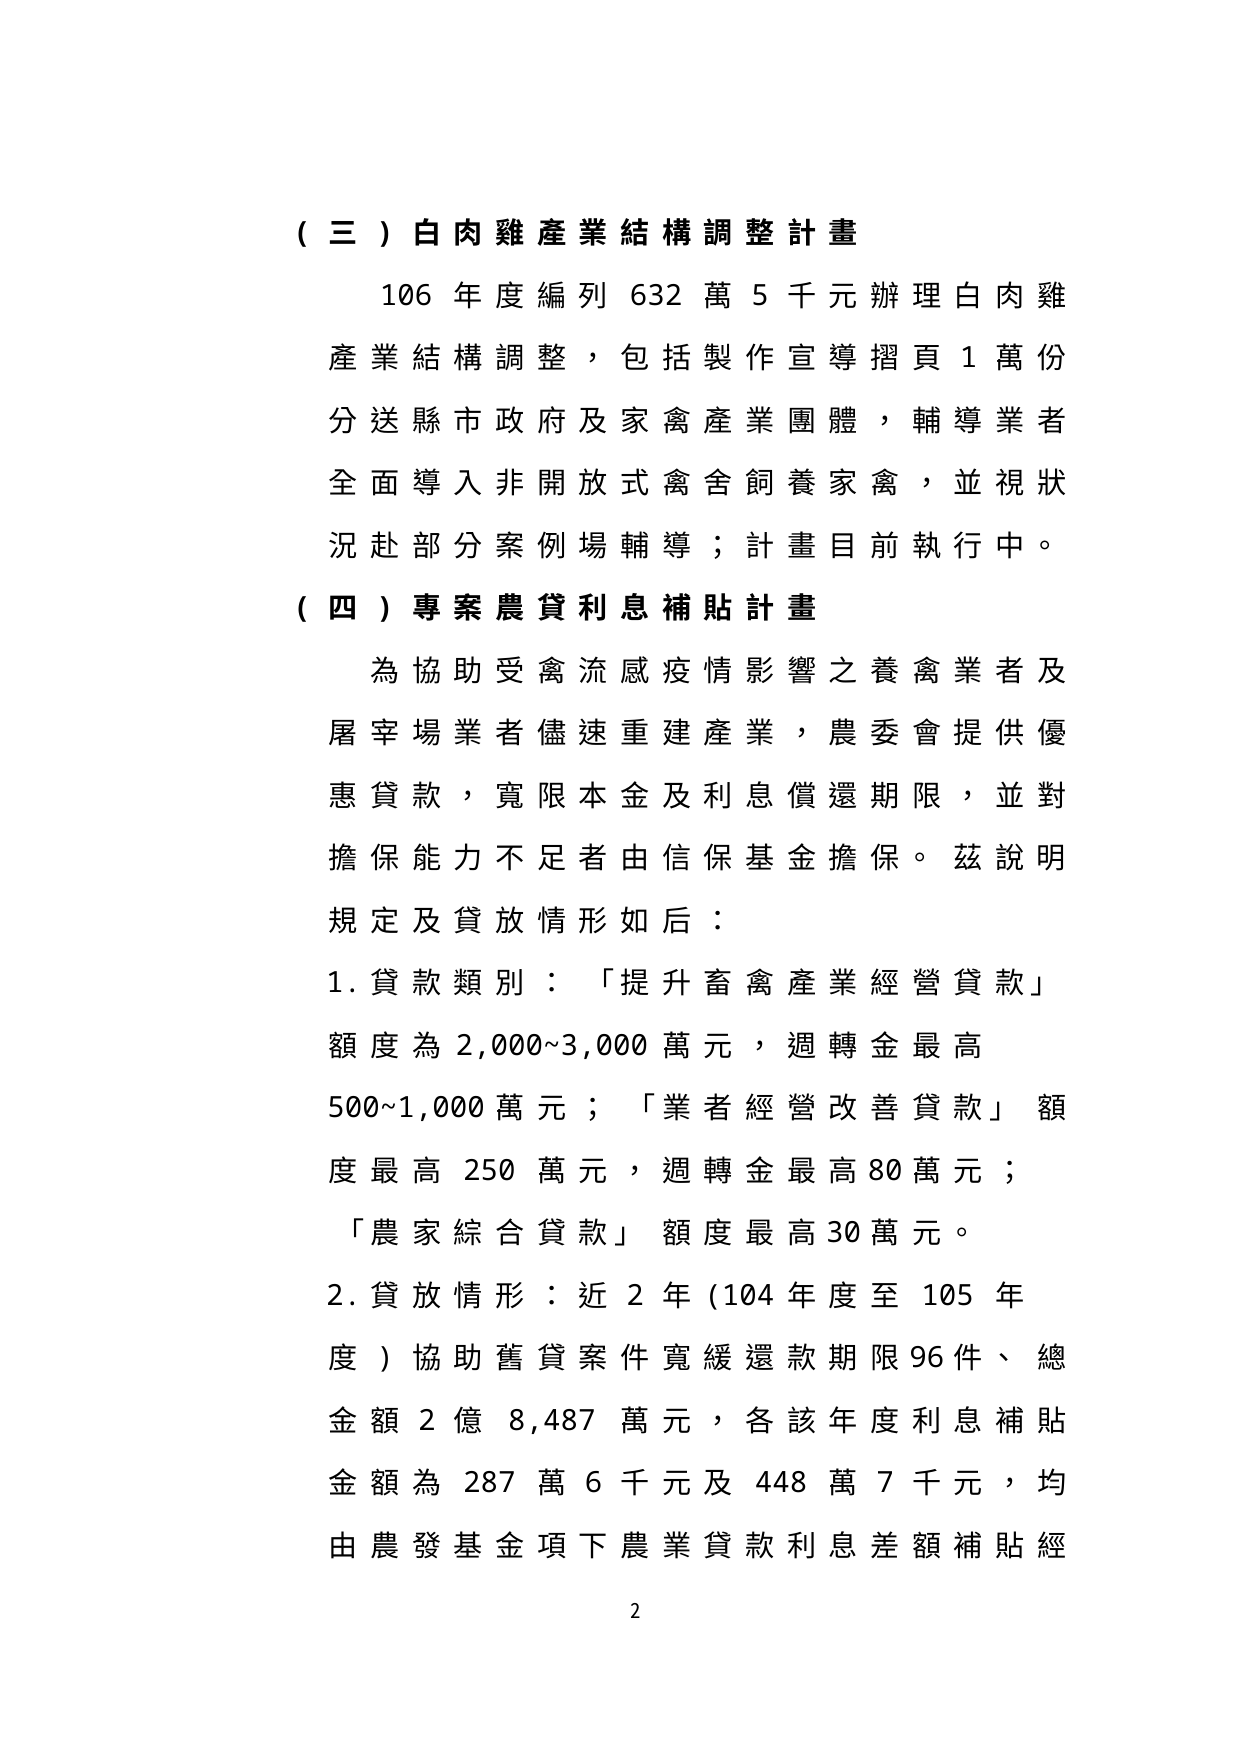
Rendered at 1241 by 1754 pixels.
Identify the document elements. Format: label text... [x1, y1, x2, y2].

text 1.貸款類別：「提升畜禽產業經營貸款」額度為2,000~3,000萬元，週轉金最高500~1,000萬元；「業者經營改善貸款」額度最高250萬元，週轉金最高80萬元；「農家綜合貸款」額度最高30萬元。 [286, 939, 1072, 1252]
text 為協助受禽流感疫情影響之養禽業者及屠宰場業者儘速重建產業，農委會提供優惠貸款，寬限本金及利息償還期限，並對擔保能力不足者由信保基金擔保。茲說明規定及貸放情形如后： [286, 627, 1072, 939]
text (三)白肉雞產業結構調整計畫 [256, 189, 1072, 252]
text 2.貸放情形：近2年(104年度至105年度)協助舊貸案件寬緩還款期限96件、總金額2億8,487萬元，各該年度利息補貼金額為287萬6千元及448萬7千元，均由農發基金項下農業貸款利息差額補貼經 [286, 1252, 1072, 1564]
text 106年度編列632萬5千元辦理白肉雞產業結構調整，包括製作宣導摺頁1萬份分送縣市政府及家禽產業團體，輔導業者全面導入非開放式禽舍飼養家禽，並視狀況赴部分案例場輔導；計畫目前執行中。 [286, 252, 1072, 564]
text (四)專案農貸利息補貼計畫 [256, 564, 1072, 627]
